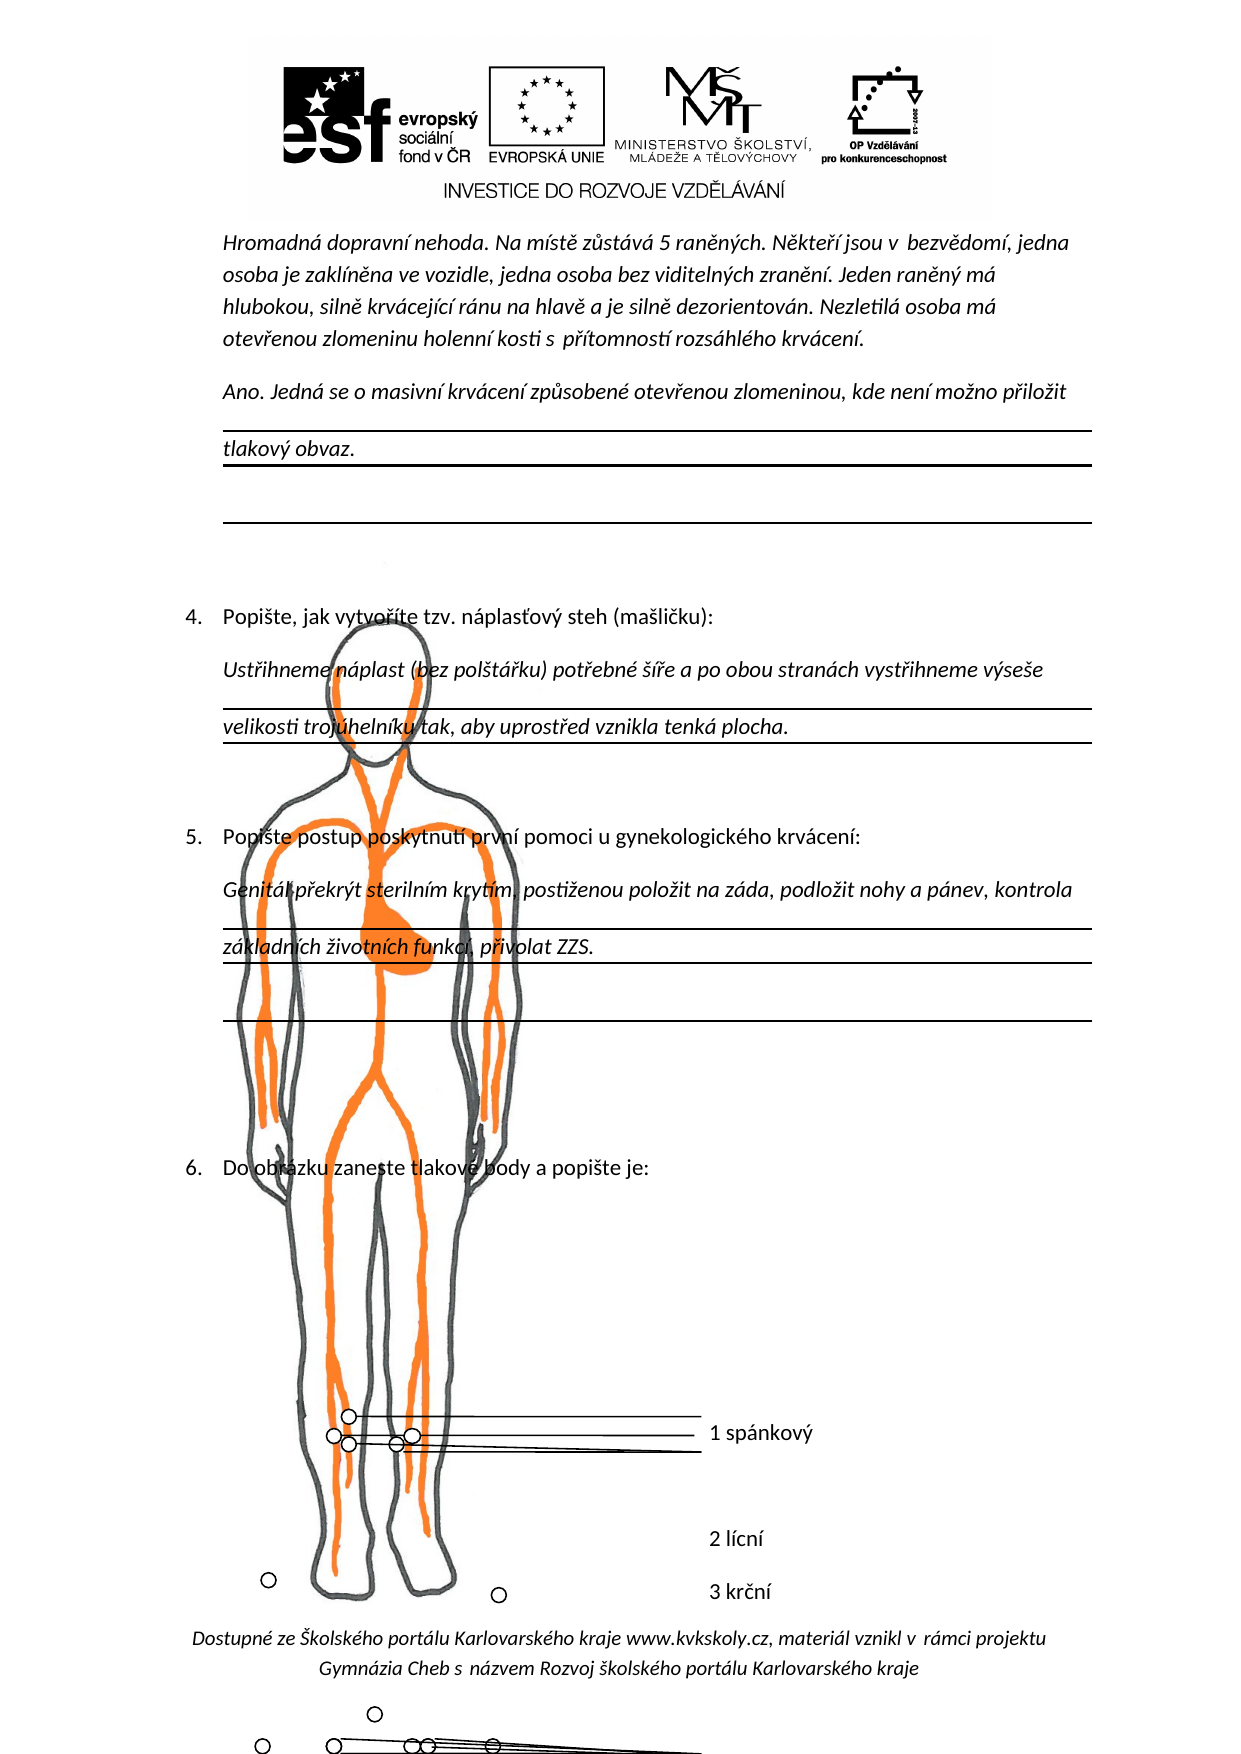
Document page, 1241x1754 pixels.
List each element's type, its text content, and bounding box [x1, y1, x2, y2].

list Popište, jak vytvoříte tzv. náplasťový steh (mašličku): [556, 602, 1092, 630]
list Do obrázku zaneste tlakové body a popište je: [556, 1153, 1092, 1181]
picture [248, 36, 992, 222]
picture [418, 1437, 555, 1447]
picture [225, 710, 555, 742]
picture [225, 1022, 555, 1753]
picture [226, 1162, 233, 1173]
list Do obrázku zaneste tlakové body a popište je: [185, 1153, 223, 1181]
picture [225, 524, 555, 708]
text Ustřihneme náplast (bez polštářku) potřebné šíře a po obou stranách vystřihneme výseše [556, 655, 1092, 683]
picture [436, 1744, 484, 1748]
picture [225, 964, 555, 1020]
text velikosti trojúhelníku tak, aby uprostřed vznikla tenká plocha. [556, 710, 1092, 742]
text Hromadná dopravní nehoda. Na místě zůstává 5 raněných. Někteří jsou v bezvědomí, jedna osoba je zaklíněna ve vozidle, jedna osoba bez viditelných zranění. Jeden raněný má hlubokou, silně krvácející ránu na hlavě a je silně dezorientován. Nezletilá osoba má otevřenou zlomeninu holenní kosti s přítomností rozsáhlého krvácení. [223, 148, 1092, 352]
text Ano. Jedná se o masivní krvácení způsobené otevřenou zlomeninou, kde není možno přiložit [223, 377, 1092, 405]
text základních životních funkcí, přivolat ZZS. [556, 930, 1092, 962]
text 2 lícní [556, 1524, 1092, 1552]
picture [225, 744, 555, 928]
text Genitál překrýt sterilním krytím, postiženou položit na záda, podložit nohy a pánev, kontrola [556, 875, 1092, 903]
text 1 spánkový [556, 1418, 1092, 1446]
text 3 krční [556, 1577, 1092, 1605]
list Popište postup poskytnutí první pomoci u gynekologického krvácení: [556, 822, 1092, 850]
text tlakový obvaz. [223, 432, 1092, 464]
picture [354, 1437, 391, 1443]
picture [225, 930, 555, 962]
